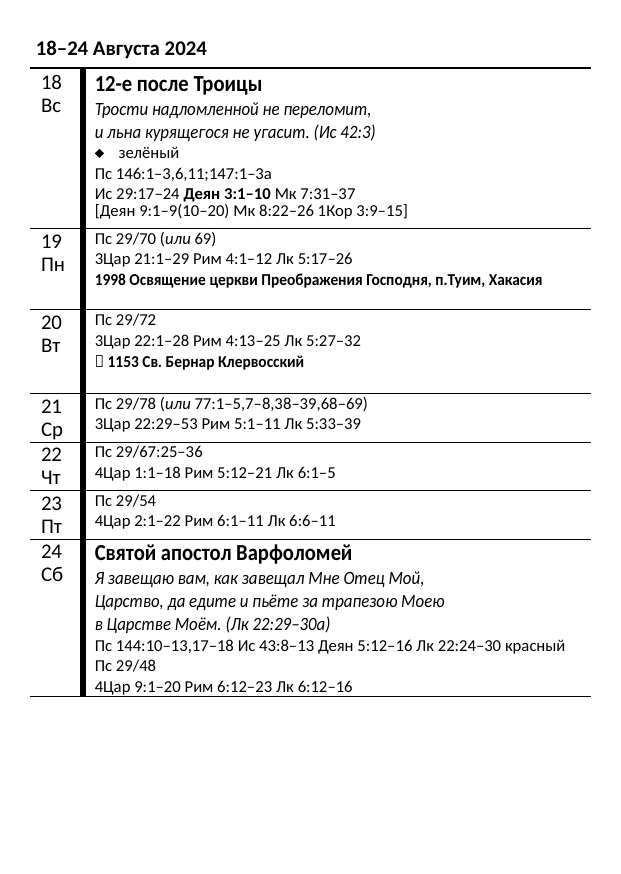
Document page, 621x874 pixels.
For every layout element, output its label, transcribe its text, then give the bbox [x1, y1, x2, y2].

table_cell Пс 29/67:25–36 4Цар 1:1–18 Рим 5:12–21 Лк 6:1–5 [86, 443, 591, 490]
table_cell 23 Пт [30, 491, 80, 538]
table_cell Пс 29/72 3Цар 22:1–28 Рим 4:13–25 Лк 5:27–32  1153 Св. Бернар Клервосский [86, 310, 591, 393]
table_cell Пс 29/78 (или 77:1–5,7–8,38–39,68–69) 3Цар 22:29–53 Рим 5:1–11 Лк 5:33–39 [86, 394, 591, 442]
table_cell 18 Вс [30, 69, 80, 228]
table_cell Пс 29/54 4Цар 2:1–22 Рим 6:1–11 Лк 6:6–11 [86, 491, 591, 538]
table_cell Пс 29/70 (или 69) 3Цар 21:1–29 Рим 4:1–12 Лк 5:17–26 1998 Освящение церкви Преображения Господня, п.Туим, Хакасия [86, 229, 591, 309]
table_cell 24 Сб [30, 540, 80, 696]
table_cell 12-е после Троицы Трости надломленной не переломит, и льна курящегося не угасит. (Ис 42:3) зелёный Пс 146:1–3,6,11;147:1–3а Ис 29:17–24 Деян 3:1–10 Мк 7:31–37 [Деян 9:1–9(10–20) Мк 8:22–26 1Кор 3:9–15] [86, 69, 591, 228]
table_header 18–24 Августа 2024 [30, 30, 591, 67]
table_cell 20 Вт [30, 310, 80, 393]
table_cell 22 Чт [30, 443, 80, 490]
table_cell 19 Пн [30, 229, 80, 309]
table_cell Святой апостол Варфоломей Я завещаю вам, как завещал Мне Отец Мой, Царство, да едите и пьёте за трапезою Моею в Царстве Моём. (Лк 22:29–30а) Пс 144:10–13,17–18 Ис 43:8–13 Деян 5:12–16 Лк 22:24–30 красный Пс 29/48 4Цар 9:1–20 Рим 6:12–23 Лк 6:12–16 [86, 540, 591, 696]
table_cell 21 Ср [30, 394, 80, 442]
